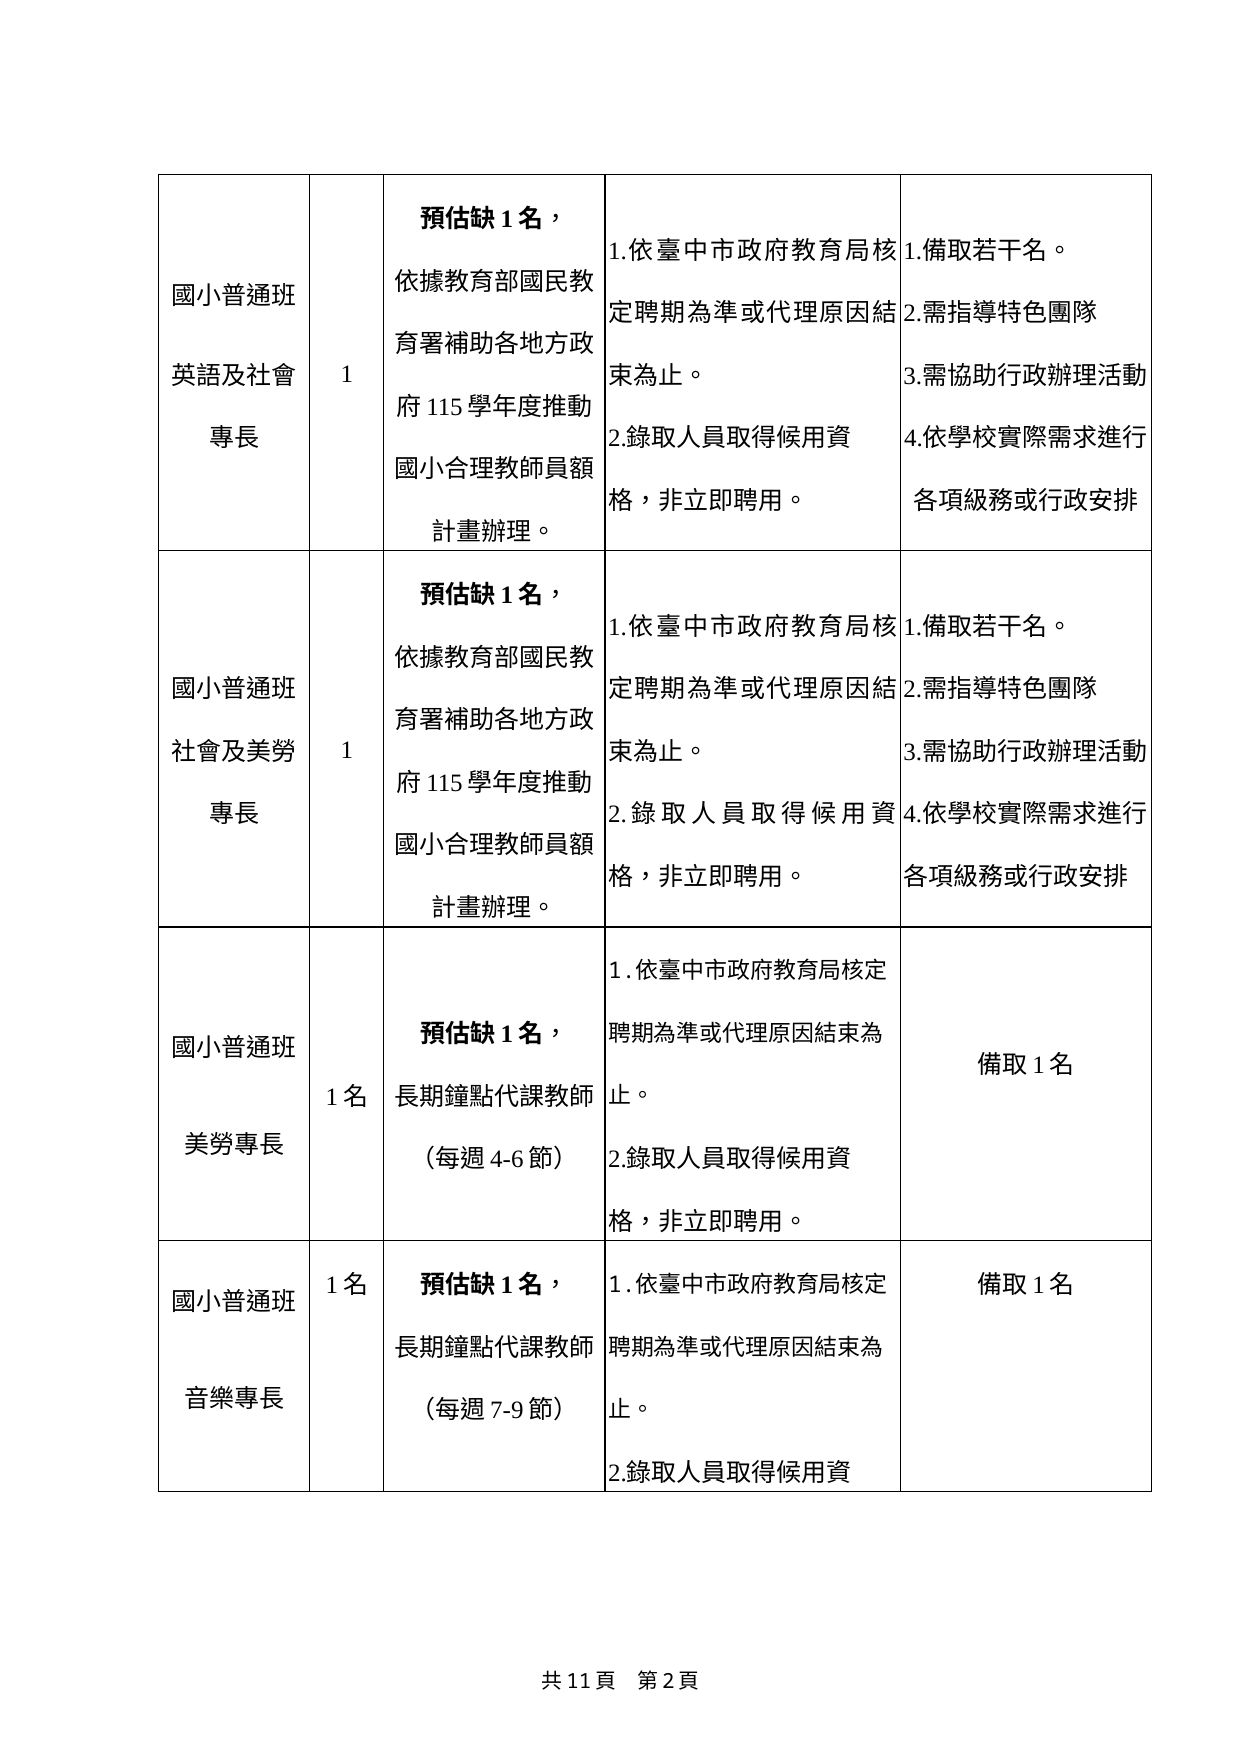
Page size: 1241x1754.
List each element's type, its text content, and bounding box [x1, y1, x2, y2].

table_cell 1.依臺中市政府教育局核定聘期為準或代理原因結束為止。 2.錄取人員取得候用資格，非立即聘用。 [606, 928, 900, 1240]
table_cell 國小普通班 社會及美勞專長 [159, 551, 309, 926]
table_cell 1.備取若干名。 2.需指導特色團隊 3.需協助行政辦理活動 4.依學校實際需求進行各項級務或行政安排 [901, 175, 1151, 550]
table_cell 1.備取若干名。 2.需指導特色團隊 3.需協助行政辦理活動 4.依學校實際需求進行各項級務或行政安排 [901, 551, 1151, 926]
table_cell 1名 [310, 928, 383, 1240]
table_cell 國小普通班 美勞專長 [159, 928, 309, 1240]
table_cell 預估缺1名， 長期鐘點代課教師 （每週4-6節） [384, 928, 604, 1240]
table_cell 備取1名 [901, 928, 1151, 1240]
table_cell 1.依臺中市政府教育局核定聘期為準或代理原因結束為止。 2.錄取人員取得候用資 [606, 1241, 900, 1491]
table_cell 預估缺1名， 依據教育部國民教育署補助各地方政府115學年度推動國小合理教師員額計畫辦理。 [384, 175, 604, 550]
table_cell 備取1名 [901, 1241, 1151, 1491]
table_cell 1.依臺中市政府教育局核定聘期為準或代理原因結束為止。 2.錄取人員取得候用資格，非立即聘用。 [606, 175, 900, 550]
table_cell 1 [310, 551, 383, 926]
table_cell 1 [310, 175, 383, 550]
table_cell 國小普通班 音樂專長 [159, 1241, 309, 1491]
table_cell 預估缺1名， 長期鐘點代課教師 （每週7-9節） [384, 1241, 604, 1491]
table_cell 1名 [310, 1241, 383, 1491]
table_cell 國小普通班 英語及社會專長 [159, 175, 309, 550]
table_cell 1.依臺中市政府教育局核定聘期為準或代理原因結束為止。 2.錄取人員取得候用資格，非立即聘用。 [606, 551, 900, 926]
table_cell 預估缺1名， 依據教育部國民教育署補助各地方政府115學年度推動國小合理教師員額計畫辦理。 [384, 551, 604, 926]
